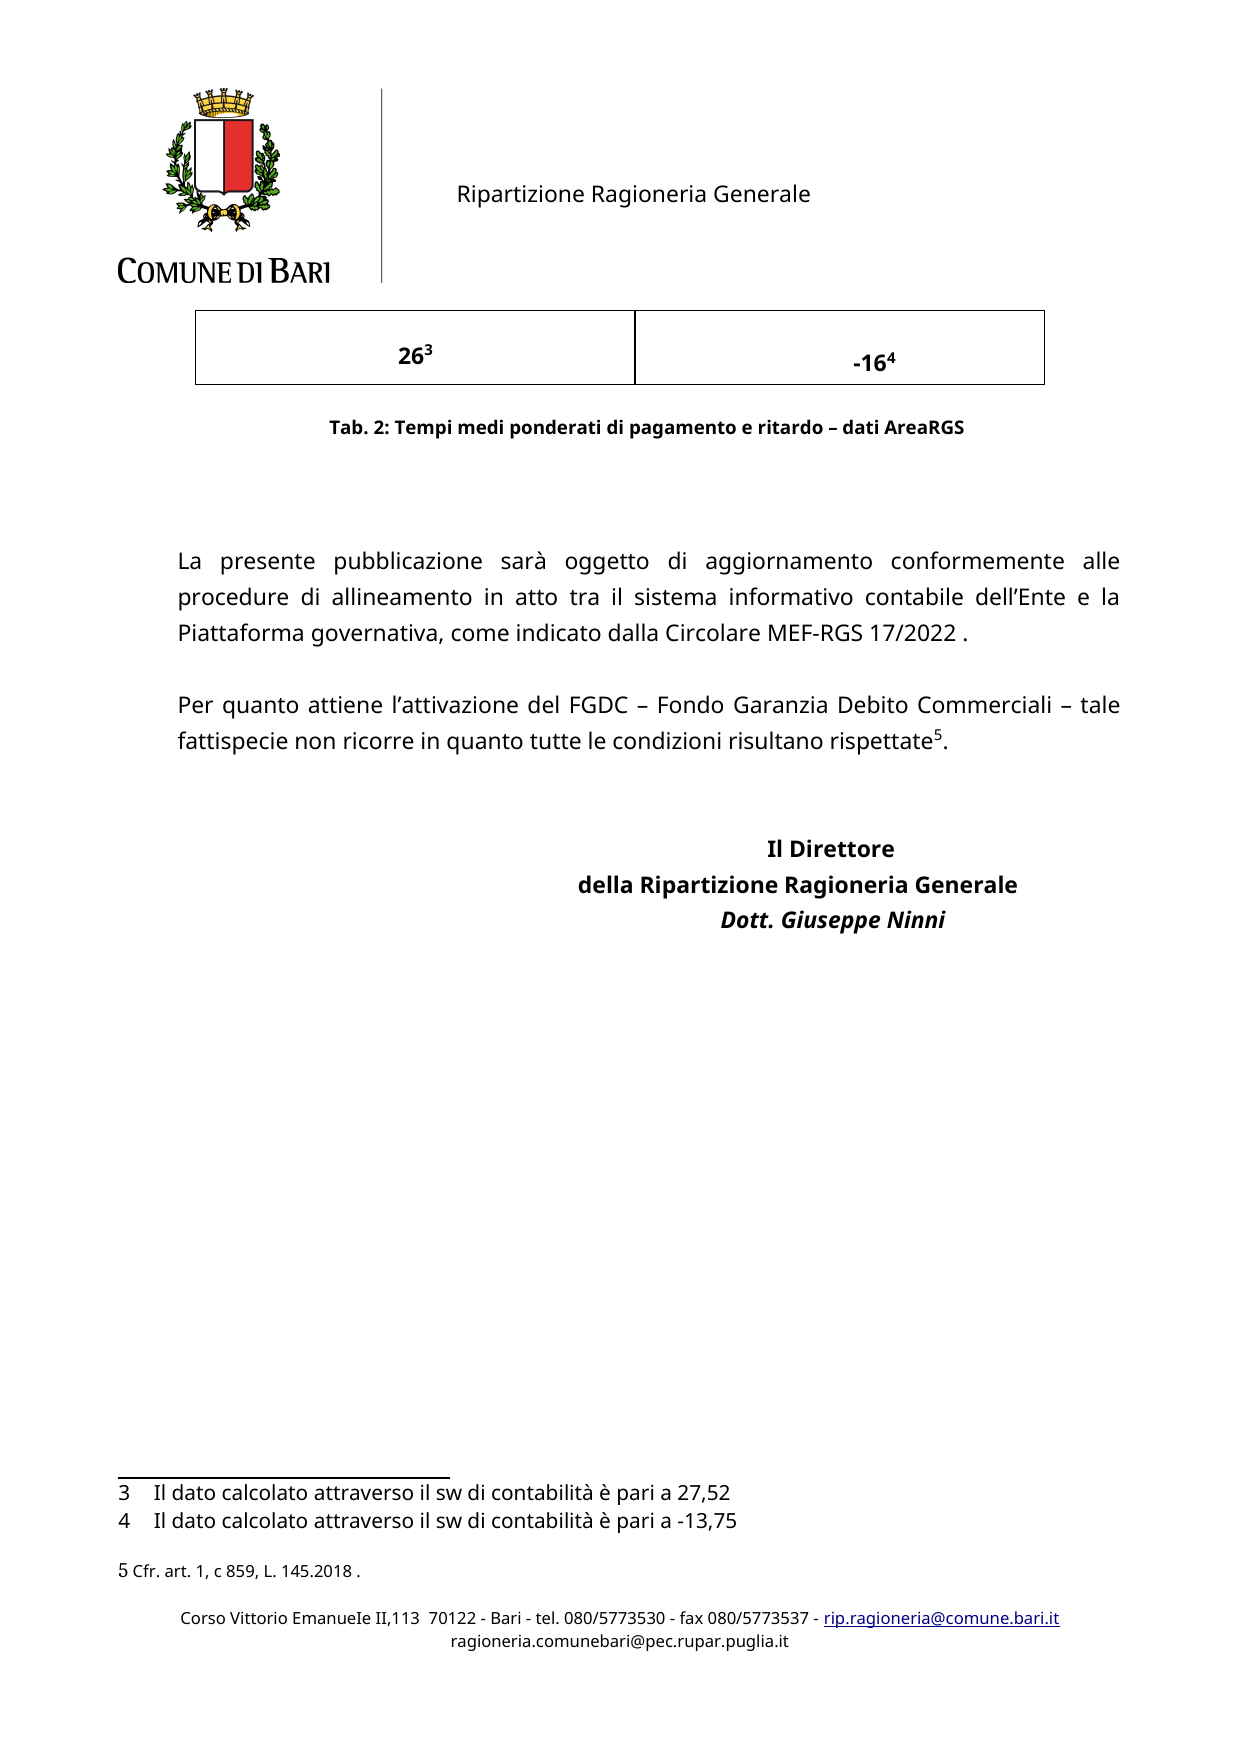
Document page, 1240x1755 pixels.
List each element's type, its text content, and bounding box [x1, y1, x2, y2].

text Tab. 2: Tempi medi ponderati di pagamento e ritardo – dati AreaRGS [177, 415, 1121, 440]
table_cell -16 [636, 311, 1044, 384]
text Il Direttore [177, 833, 1121, 864]
text Dott. Giuseppe Ninni [177, 904, 1121, 936]
table_cell 26 [196, 311, 634, 384]
text della Ripartizione Ragioneria Generale [177, 868, 1121, 900]
text La presente pubblicazione sarà oggetto di aggiornamento conformemente alle procedure di allineamento in atto tra il sistema informativo contabile dell’Ente e la Piattaforma governativa, come indicato dalla Circolare MEF-RGS 17/2022 . [177, 545, 1121, 648]
text Per quanto attiene l’attivazione del FGDC – Fondo Garanzia Debito Commerciali – tale fattispecie non ricorre in quanto tutte le condizioni risultano rispettate. [177, 689, 1121, 756]
text Cfr. art. 1, c 859, L. 145.2018 . [118, 1558, 1121, 1582]
picture [118, 88, 383, 283]
